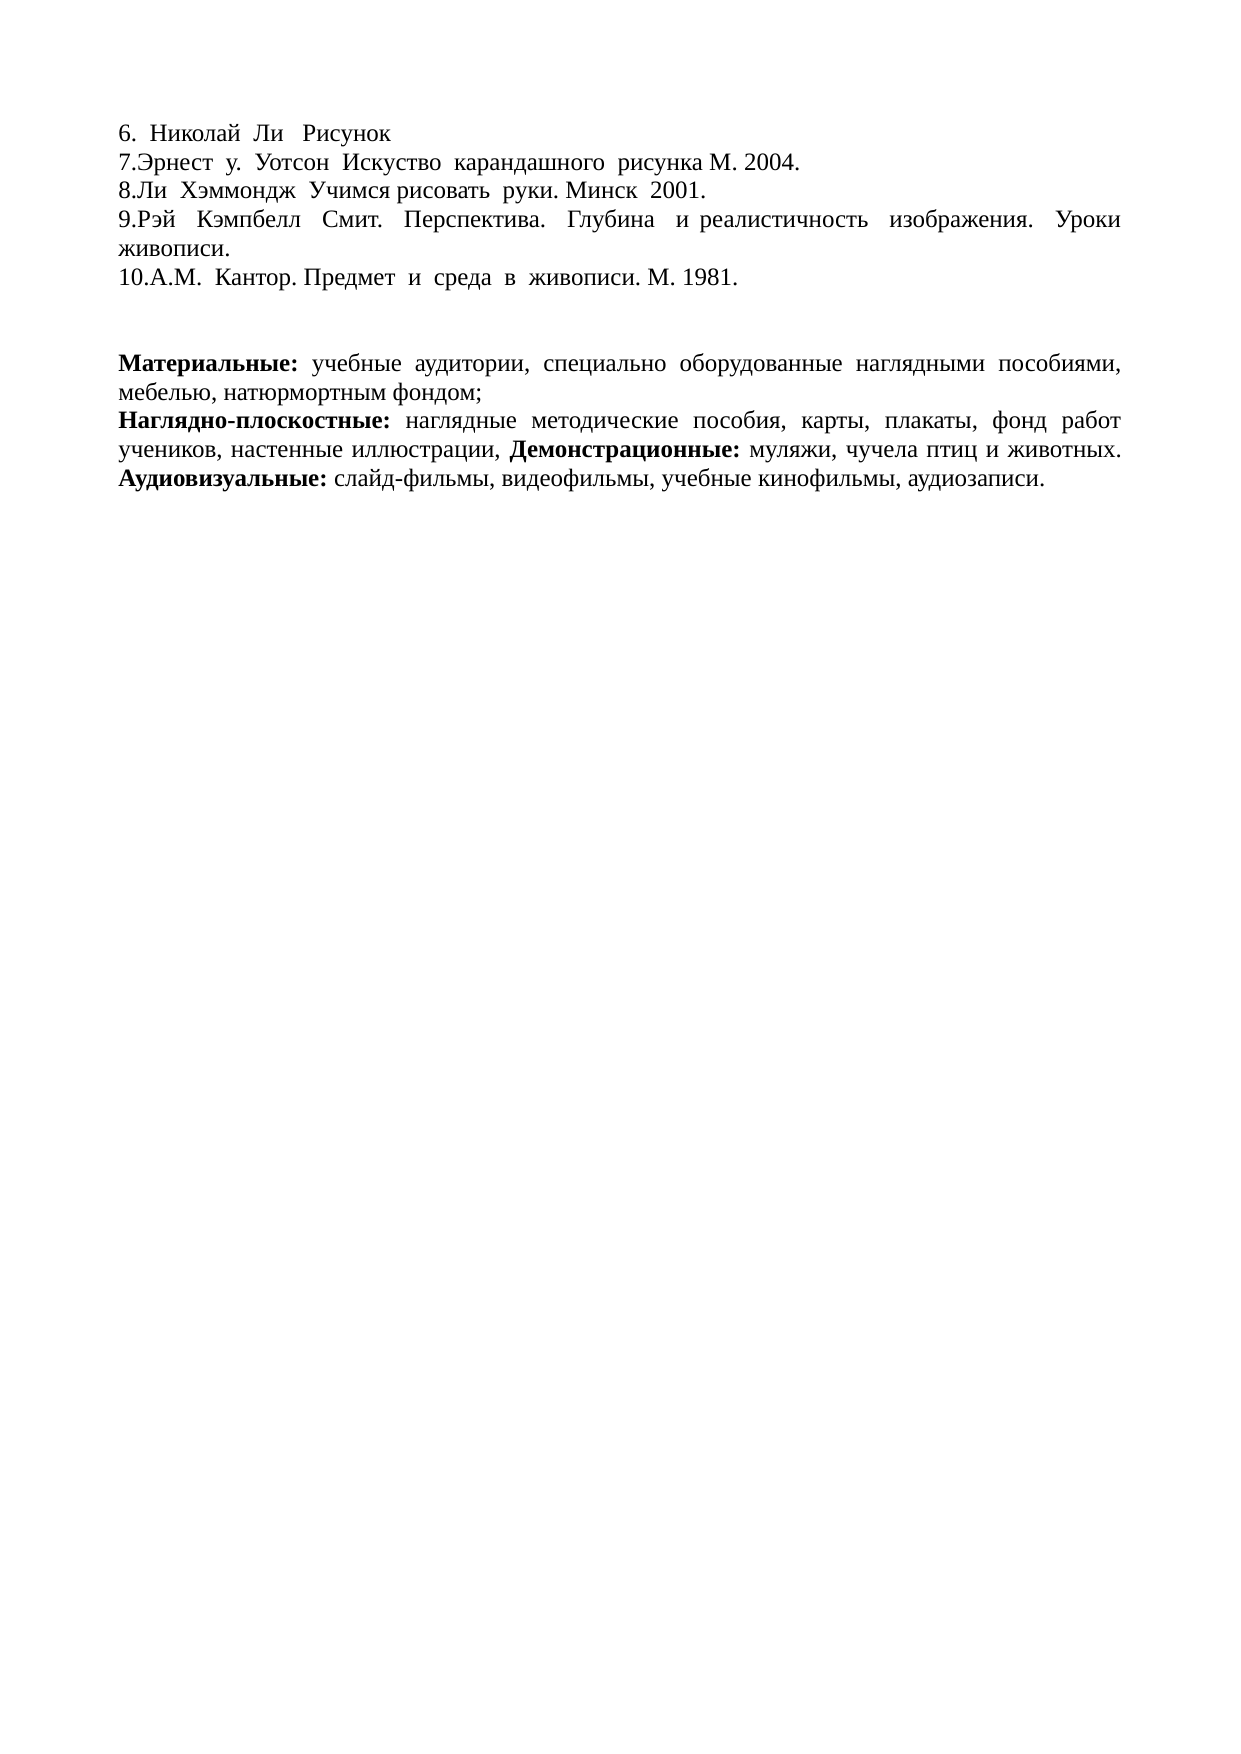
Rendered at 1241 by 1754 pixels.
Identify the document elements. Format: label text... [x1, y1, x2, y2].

text 8.Ли Хэммондж Учимся рисовать руки. Минск 2001. [118, 176, 1122, 204]
text Материальные: учебные аудитории, специально оборудованные наглядными пособиями, мебелью, натюрмортным фондом; [118, 348, 1122, 406]
text 6. Николай Ли Рисунок [118, 118, 1122, 147]
text Наглядно-плоскостные: наглядные методические пособия, карты, плакаты, фонд работ учеников, настенные иллюстрации, Демонстрационные: муляжи, чучела птиц и животных. Аудиовизуальные: слайд-фильмы, видеофильмы, учебные кинофильмы, аудиозаписи. [118, 406, 1122, 492]
text 7.Эрнест у. Уотсон Искуство карандашного рисунка М. 2004. [118, 147, 1122, 176]
text 9.Рэй Кэмпбелл Смит. Перспектива. Глубина и реалистичность изображения. Уроки живописи. [118, 204, 1122, 262]
text 10.А.М. Кантор. Предмет и среда в живописи. М. 1981. [118, 262, 1122, 291]
